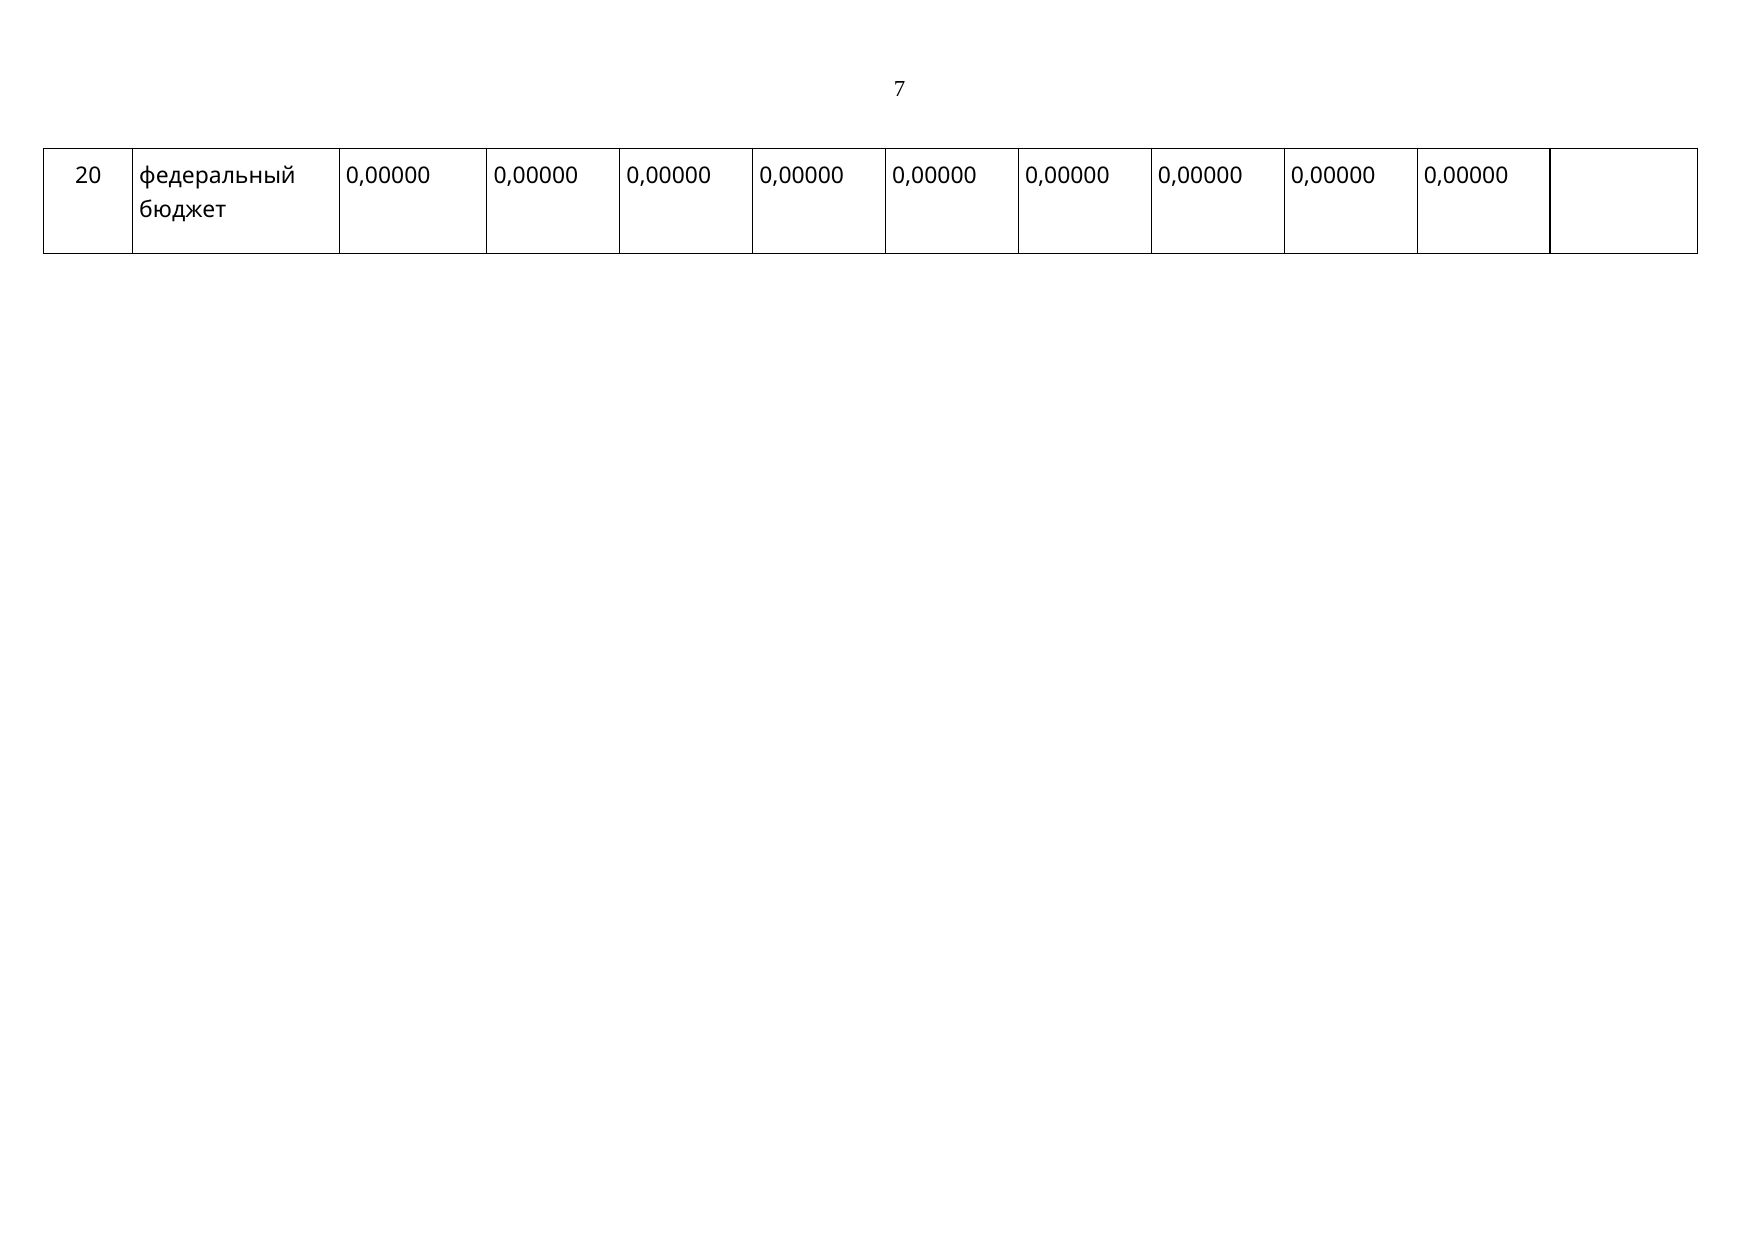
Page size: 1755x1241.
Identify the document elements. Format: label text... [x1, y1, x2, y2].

table_cell 0,00000 [620, 149, 752, 253]
table_cell 0,00000 [886, 149, 1018, 253]
table_cell [1551, 149, 1697, 253]
table_cell 0,00000 [753, 149, 885, 253]
table_cell 0,00000 [1418, 149, 1549, 253]
table_cell 0,00000 [1152, 149, 1284, 253]
table_cell 0,00000 [487, 149, 619, 253]
table_cell 0,00000 [1019, 149, 1151, 253]
table_cell федеральный бюджет [133, 149, 339, 253]
table_cell 0,00000 [1285, 149, 1417, 253]
table_cell 0,00000 [340, 149, 486, 253]
table_cell 20 [44, 149, 132, 253]
